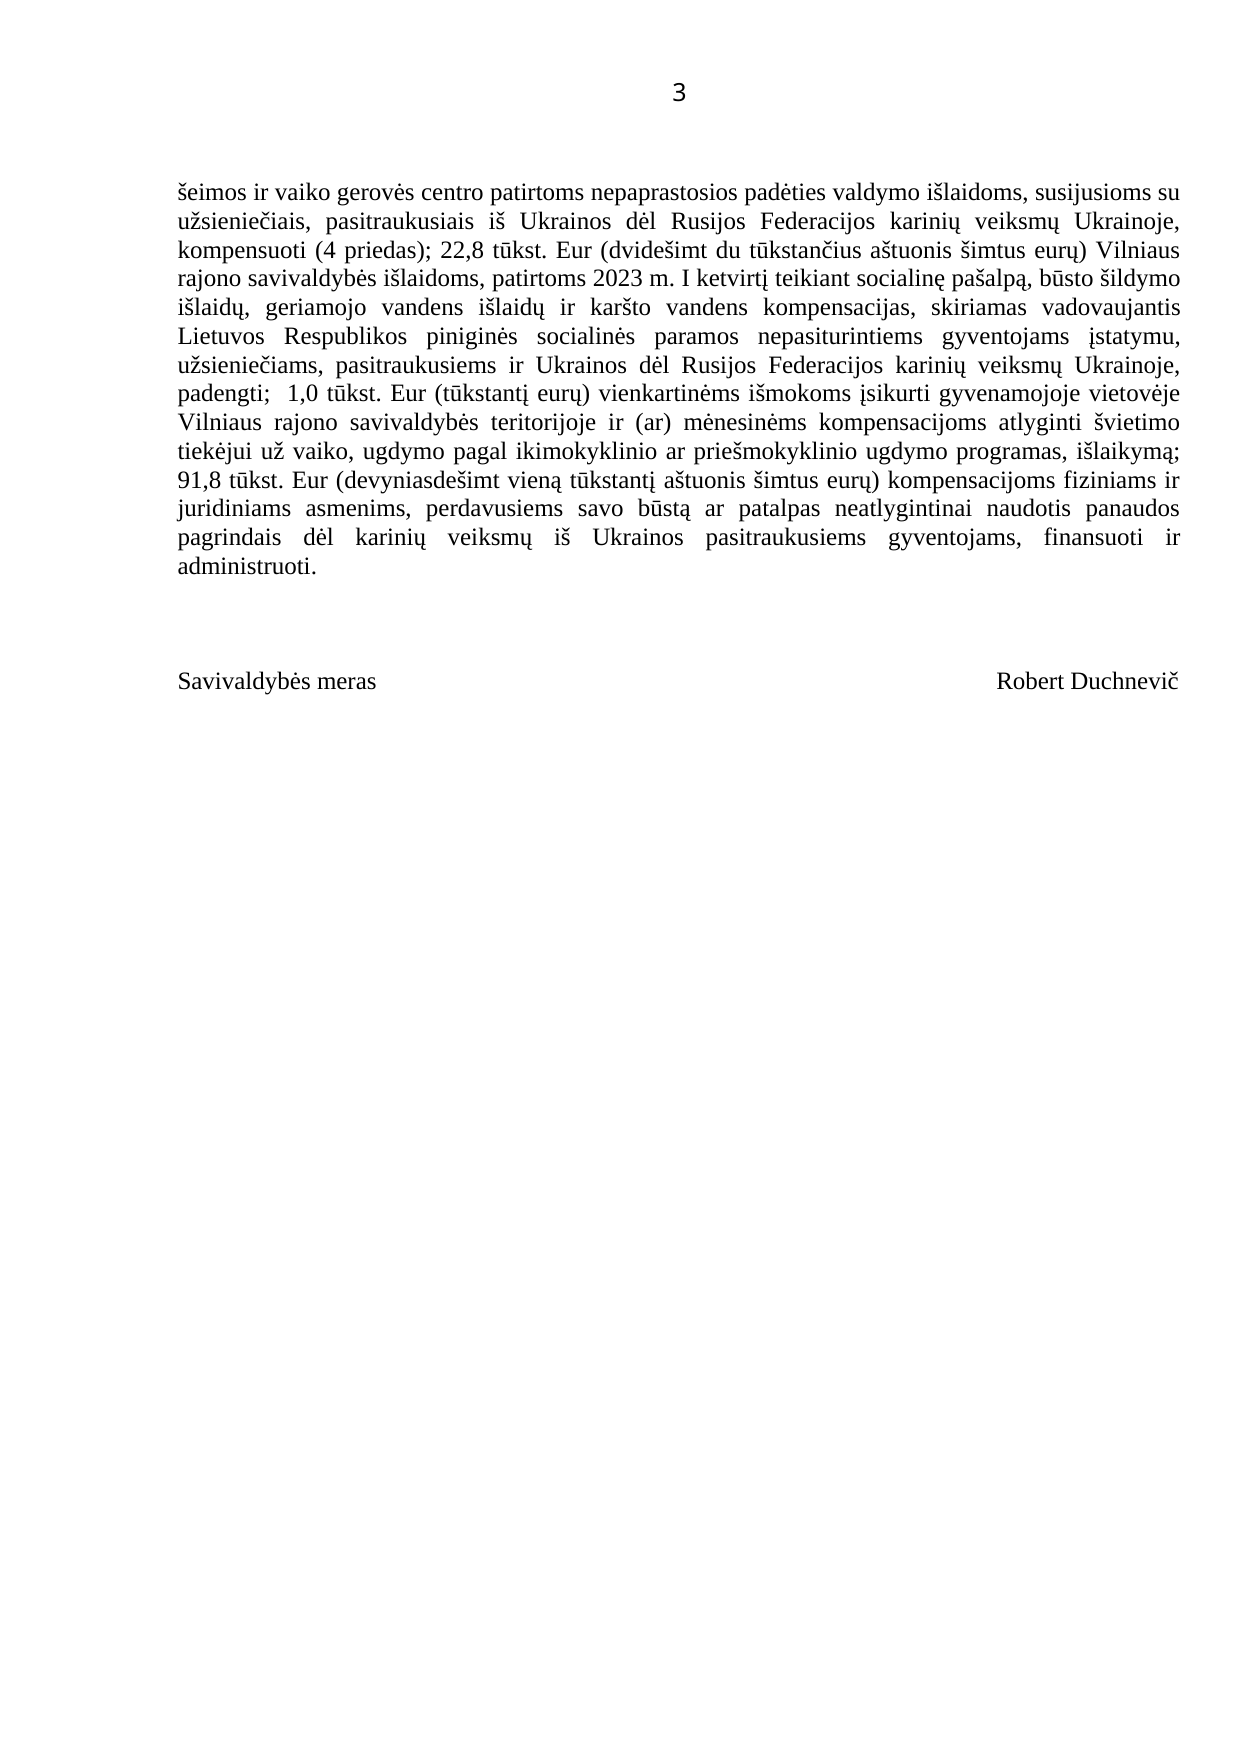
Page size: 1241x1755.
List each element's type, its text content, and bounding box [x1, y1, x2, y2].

text šeimos ir vaiko gerovės centro patirtoms nepaprastosios padėties valdymo išlaidoms, susijusioms su užsieniečiais, pasitraukusiais iš Ukrainos dėl Rusijos Federacijos karinių veiksmų Ukrainoje, kompensuoti (4 priedas); 22,8 tūkst. Eur (dvidešimt du tūkstančius aštuonis šimtus eurų) Vilniaus rajono savivaldybės išlaidoms, patirtoms 2023 m. I ketvirtį teikiant socialinę pašalpą, būsto šildymo išlaidų, geriamojo vandens išlaidų ir karšto vandens kompensacijas, skiriamas vadovaujantis Lietuvos Respublikos piniginės socialinės paramos nepasiturintiems gyventojams įstatymu, užsieniečiams, pasitraukusiems ir Ukrainos dėl Rusijos Federacijos karinių veiksmų Ukrainoje, padengti; 1,0 tūkst. Eur (tūkstantį eurų) vienkartinėms išmokoms įsikurti gyvenamojoje vietovėje Vilniaus rajono savivaldybės teritorijoje ir (ar) mėnesinėms kompensacijoms atlyginti švietimo tiekėjui už vaiko, ugdymo pagal ikimokyklinio ar priešmokyklinio ugdymo programas, išlaikymą; 91,8 tūkst. Eur (devyniasdešimt vieną tūkstantį aštuonis šimtus eurų) kompensacijoms fiziniams ir juridiniams asmenims, perdavusiems savo būstą ar patalpas neatlygintinai naudotis panaudos pagrindais dėl karinių veiksmų iš Ukrainos pasitraukusiems gyventojams, finansuoti ir administruoti. [177, 177, 1181, 580]
text Savivaldybės meras Robert Duchnevič [177, 666, 1181, 695]
